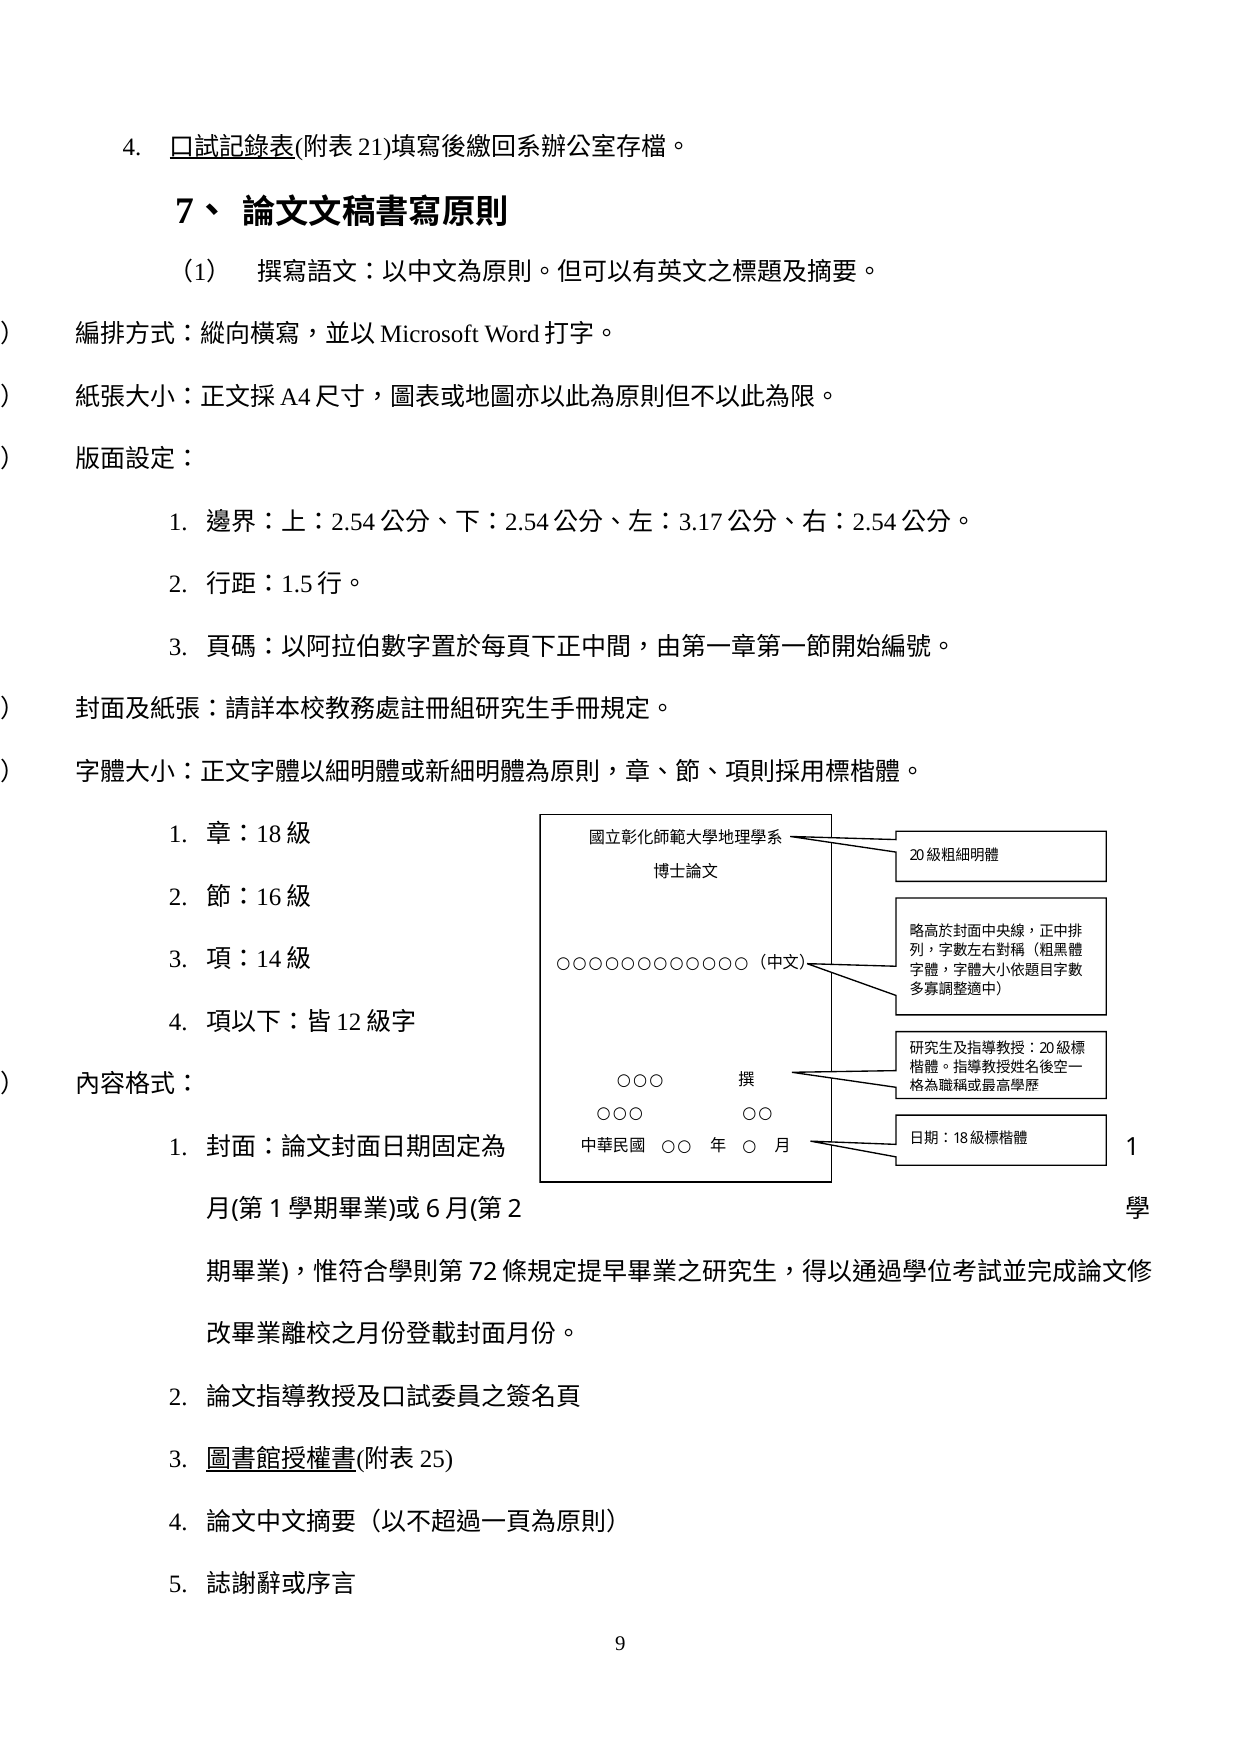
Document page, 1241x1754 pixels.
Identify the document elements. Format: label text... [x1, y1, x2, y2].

list [1125, 853, 1165, 915]
list 編排方式：縱向橫寫，並以Microsoft Word打字。 [0, 290, 1165, 353]
list 字體大小：正文字體以細明體或新細明體為原則，章、節、項則採用標楷體。 [0, 728, 1165, 790]
list 頁碼：以阿拉伯數字置於每頁下正中間，由第一章第一節開始編號。 [169, 603, 1165, 665]
list 內容格式： [1125, 1040, 1165, 1103]
list 邊界：上：2.54公分、下：2.54公分、左：3.17公分、右：2.54公分。 [169, 478, 1165, 540]
list 撰寫語文：以中文為原則。但可以有英文之標題及摘要。 [169, 228, 1165, 290]
list 圖書館授權書(附表25) [169, 1415, 1165, 1478]
list 項以下：皆12級字 [169, 978, 524, 1040]
list 章：18級 [169, 790, 1165, 1196]
list 封面及紙張：請詳本校教務處註冊組研究生手冊規定。 [0, 665, 1165, 728]
list 誌謝辭或序言 [169, 1540, 1165, 1603]
subtitle 論文文稿書寫原則 [175, 165, 1165, 228]
list [1125, 978, 1165, 1040]
list 項：14級 [169, 915, 524, 978]
list 紙張大小：正文採A4尺寸，圖表或地圖亦以此為原則但不以此為限。 [0, 353, 1165, 415]
list 節：16級 [169, 853, 524, 915]
list 論文指導教授及口試委員之簽名頁 [169, 1353, 1165, 1415]
list 內容格式： [0, 1040, 524, 1103]
list 論文中文摘要（以不超過一頁為原則） [169, 1478, 1165, 1540]
list 行距：1.5行。 [169, 540, 1165, 603]
list [1125, 915, 1165, 978]
list 口試記錄表(附表21)填寫後繳回系辦公室存檔。 [122, 103, 1165, 165]
list 版面設定： [0, 415, 1165, 478]
list 封面：論文封面日期固定為1月(第1學期畢業)或6月(第2學期畢業)，惟符合學則第72條規定提早畢業之研究生，得以通過學位考試並完成論文修改畢業離校之月份登載封面月份。 [169, 1103, 1165, 1353]
